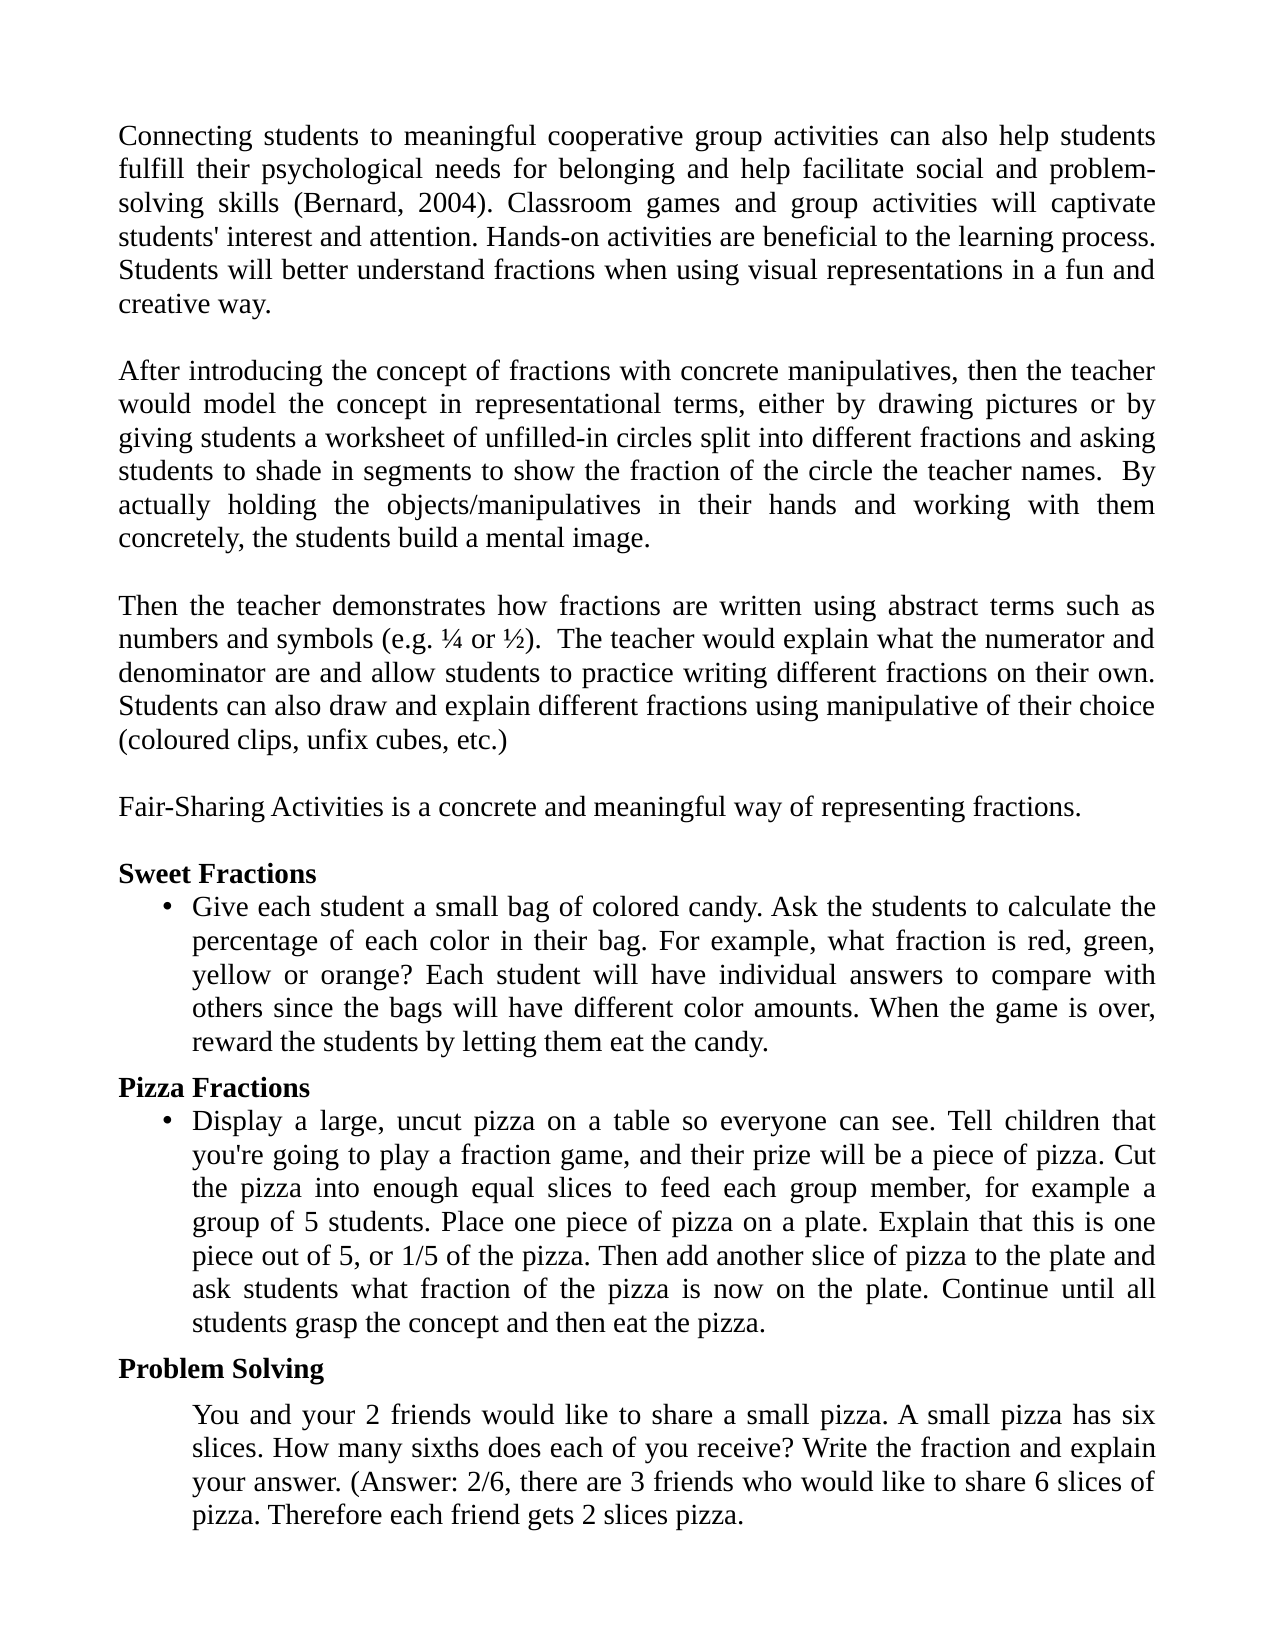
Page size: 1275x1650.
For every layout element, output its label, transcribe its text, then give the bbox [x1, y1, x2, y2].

text Sweet Fractions [118, 856, 1157, 889]
text Then the teacher demonstrates how fractions are written using abstract terms such as numbers and symbols (e.g. ¼ or ½). The teacher would explain what the numerator and denominator are and allow students to practice writing different fractions on their own. Students can also draw and explain different fractions using manipulative of their choice (coloured clips, unfix cubes, etc.) [118, 588, 1157, 755]
text Connecting students to meaningful cooperative group activities can also help students fulfill their psychological needs for belonging and help facilitate social and problem-solving skills (Bernard, 2004). Classroom games and group activities will captivate students' interest and attention. Hands-on activities are beneficial to the learning process. Students will better understand fractions when using visual representations in a fun and creative way. [118, 118, 1157, 319]
text You and your 2 friends would like to share a small pizza. A small pizza has six slices. How many sixths does each of you receive? Write the fraction and explain your answer. (Answer: 2/6, there are 3 friends who would like to share 6 slices of pizza. Therefore each friend gets 2 slices pizza. [192, 1397, 1157, 1531]
text Fair-Sharing Activities is a concrete and meaningful way of representing fractions. [118, 789, 1157, 822]
text After introducing the concept of fractions with concrete manipulatives, then the teacher would model the concept in representational terms, either by drawing pictures or by giving students a worksheet of unfilled-in circles split into different fractions and asking students to shade in segments to show the fraction of the circle the teacher names. By actually holding the objects/manipulatives in their hands and working with them concretely, the students build a mental image. [118, 353, 1157, 554]
list Display a large, uncut pizza on a table so everyone can see. Tell children that you're going to play a fraction game, and their prize will be a piece of pizza. Cut the pizza into enough equal slices to feed each group member, for example a group of 5 students. Place one piece of pizza on a plate. Explain that this is one piece out of 5, or 1/5 of the pizza. Then add another slice of pizza to the plate and ask students what fraction of the pizza is now on the plate. Continue until all students grasp the concept and then eat the pizza. [162, 1103, 1157, 1338]
list Give each student a small bag of colored candy. Ask the students to calculate the percentage of each color in their bag. For example, what fraction is red, green, yellow or orange? Each student will have individual answers to compare with others since the bags will have different color amounts. When the game is over, reward the students by letting them eat the candy. [162, 889, 1157, 1057]
text Problem Solving [118, 1351, 1157, 1384]
subtitle Pizza Fractions [118, 1070, 1157, 1103]
